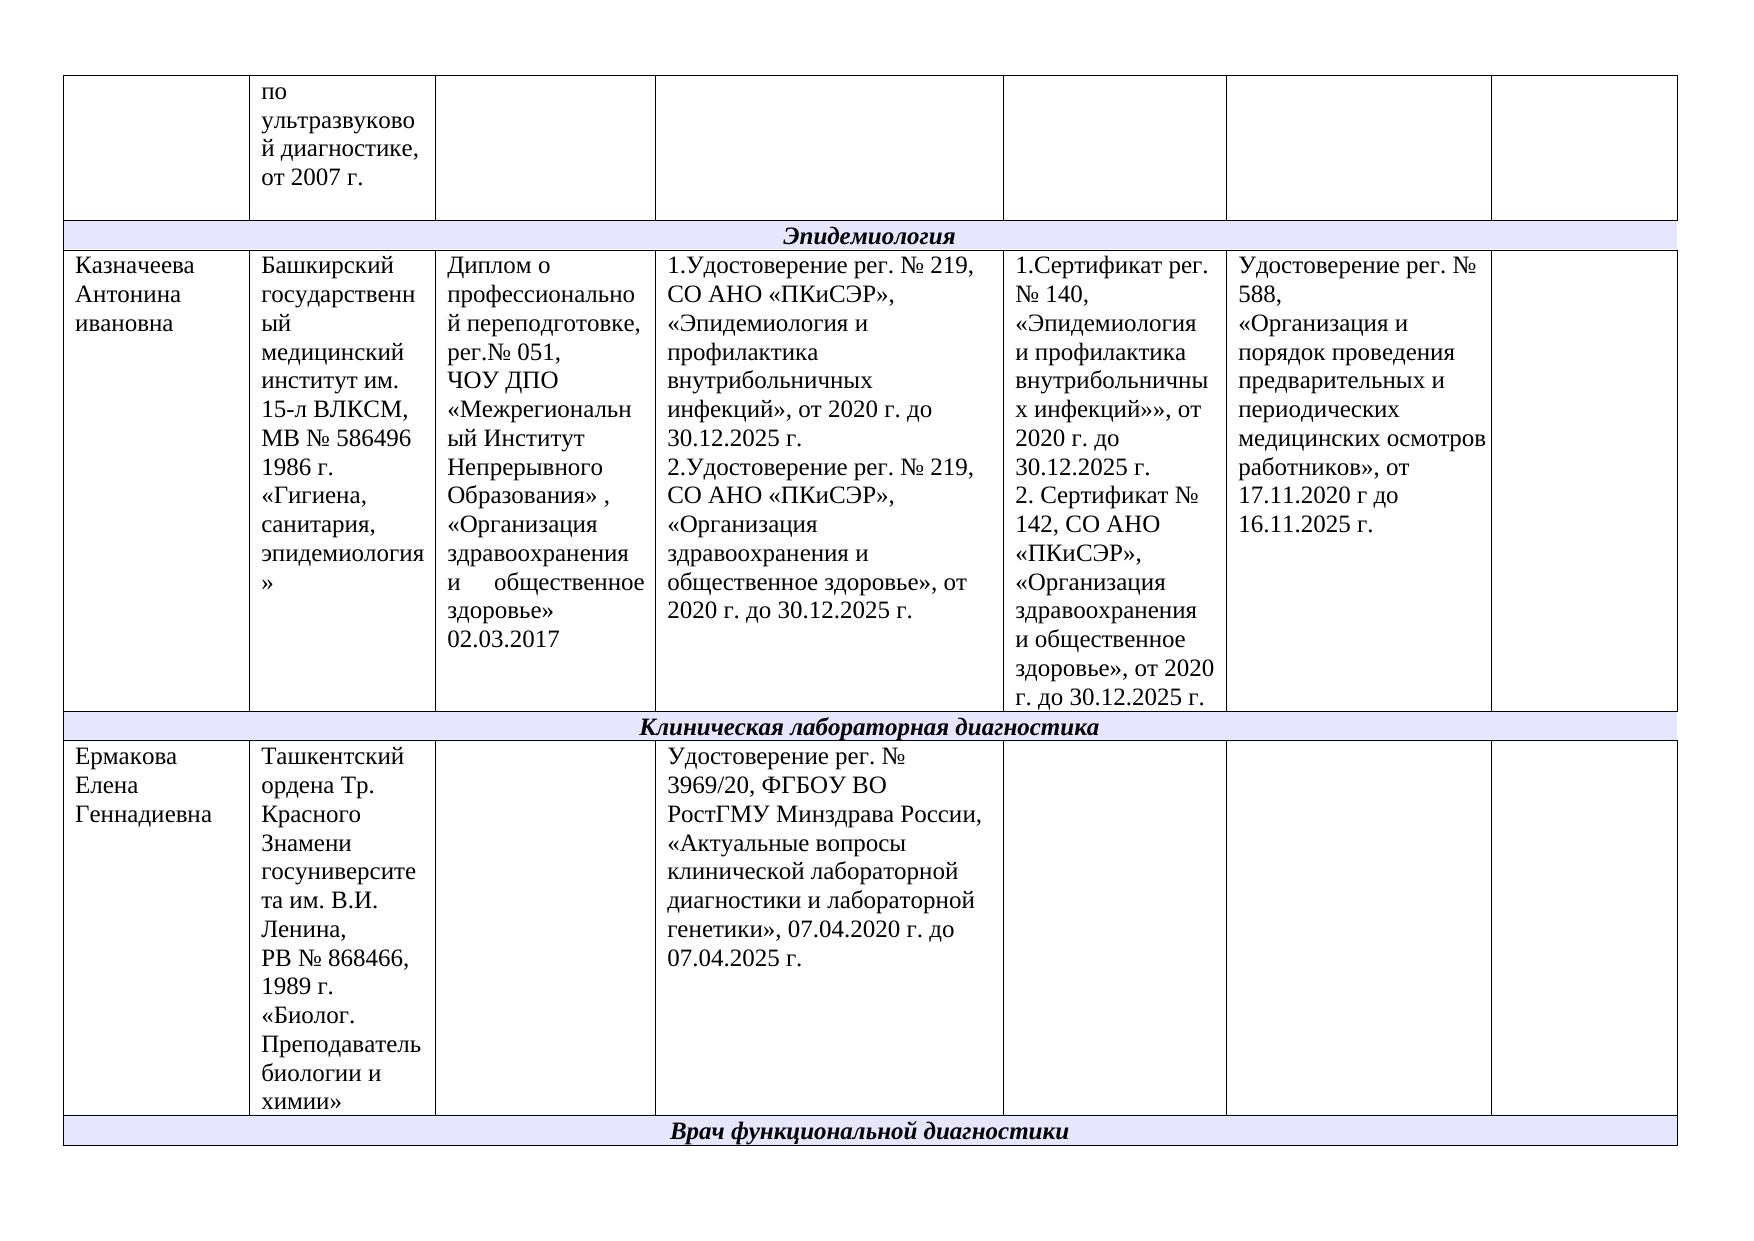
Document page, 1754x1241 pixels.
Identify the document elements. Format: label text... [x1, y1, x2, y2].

table_cell [64, 76, 249, 220]
table_cell Ташкентский ордена Тр. Красного Знамени госуниверситета им. В.И. Ленина, РВ № 868466, 1989 г. «Биолог. Преподаватель биологии и химии» [250, 741, 435, 1115]
table_cell [1004, 76, 1226, 220]
table_cell [1492, 741, 1677, 1115]
table_cell [1492, 76, 1677, 220]
table_cell по ультразвуковой диагностике, от 2007 г. [250, 76, 435, 220]
table_cell [1227, 76, 1491, 220]
table_cell Врач функциональной диагностики [64, 1116, 1677, 1145]
table_cell [1492, 251, 1677, 711]
table_cell 1.Удостоверение рег. № 219, СО АНО «ПКиСЭР», «Эпидемиология и профилактика внутрибольничных инфекций», от 2020 г. до 30.12.2025 г. 2.Удостоверение рег. № 219, СО АНО «ПКиСЭР», «Организация здравоохранения и общественное здоровье», от 2020 г. до 30.12.2025 г. [656, 251, 1003, 711]
table_cell Диплом о профессиональной переподготовке, рег.№ 051, ЧОУ ДПО «Межрегиональный Институт Непрерывного Образования» , «Организация здравоохранения и общественное здоровье» 02.03.2017 [436, 251, 655, 711]
table_cell [436, 741, 655, 1115]
table_cell 1.Сертификат рег. № 140, «Эпидемиология и профилактика внутрибольничных инфекций»», от 2020 г. до 30.12.2025 г. 2. Сертификат № 142, СО АНО «ПКиСЭР», «Организация здравоохранения и общественное здоровье», от 2020 г. до 30.12.2025 г. [1004, 251, 1226, 711]
table_cell [1227, 741, 1491, 1115]
table_cell [436, 76, 655, 220]
table_cell [656, 76, 1003, 220]
table_cell Башкирский государственный медицинский институт им. 15-л ВЛКСМ, МВ № 586496 1986 г. «Гигиена, санитария, эпидемиология» [250, 251, 435, 711]
table_cell Удостоверение рег. № 3969/20, ФГБОУ ВО РостГМУ Минздрава России, «Актуальные вопросы клинической лабораторной диагностики и лабораторной генетики», 07.04.2020 г. до 07.04.2025 г. [656, 741, 1003, 1115]
table_cell [1004, 741, 1226, 1115]
table_cell Эпидемиология [64, 221, 1677, 249]
table_cell Казначеева Антонина ивановна [64, 251, 249, 711]
table_cell Клиническая лабораторная диагностика [64, 712, 1677, 740]
table_cell Ермакова Елена Геннадиевна [64, 741, 249, 1115]
table_cell Удостоверение рег. № 588, «Организация и порядок проведения предварительных и периодических медицинских осмотров работников», от 17.11.2020 г до 16.11.2025 г. [1227, 251, 1491, 711]
